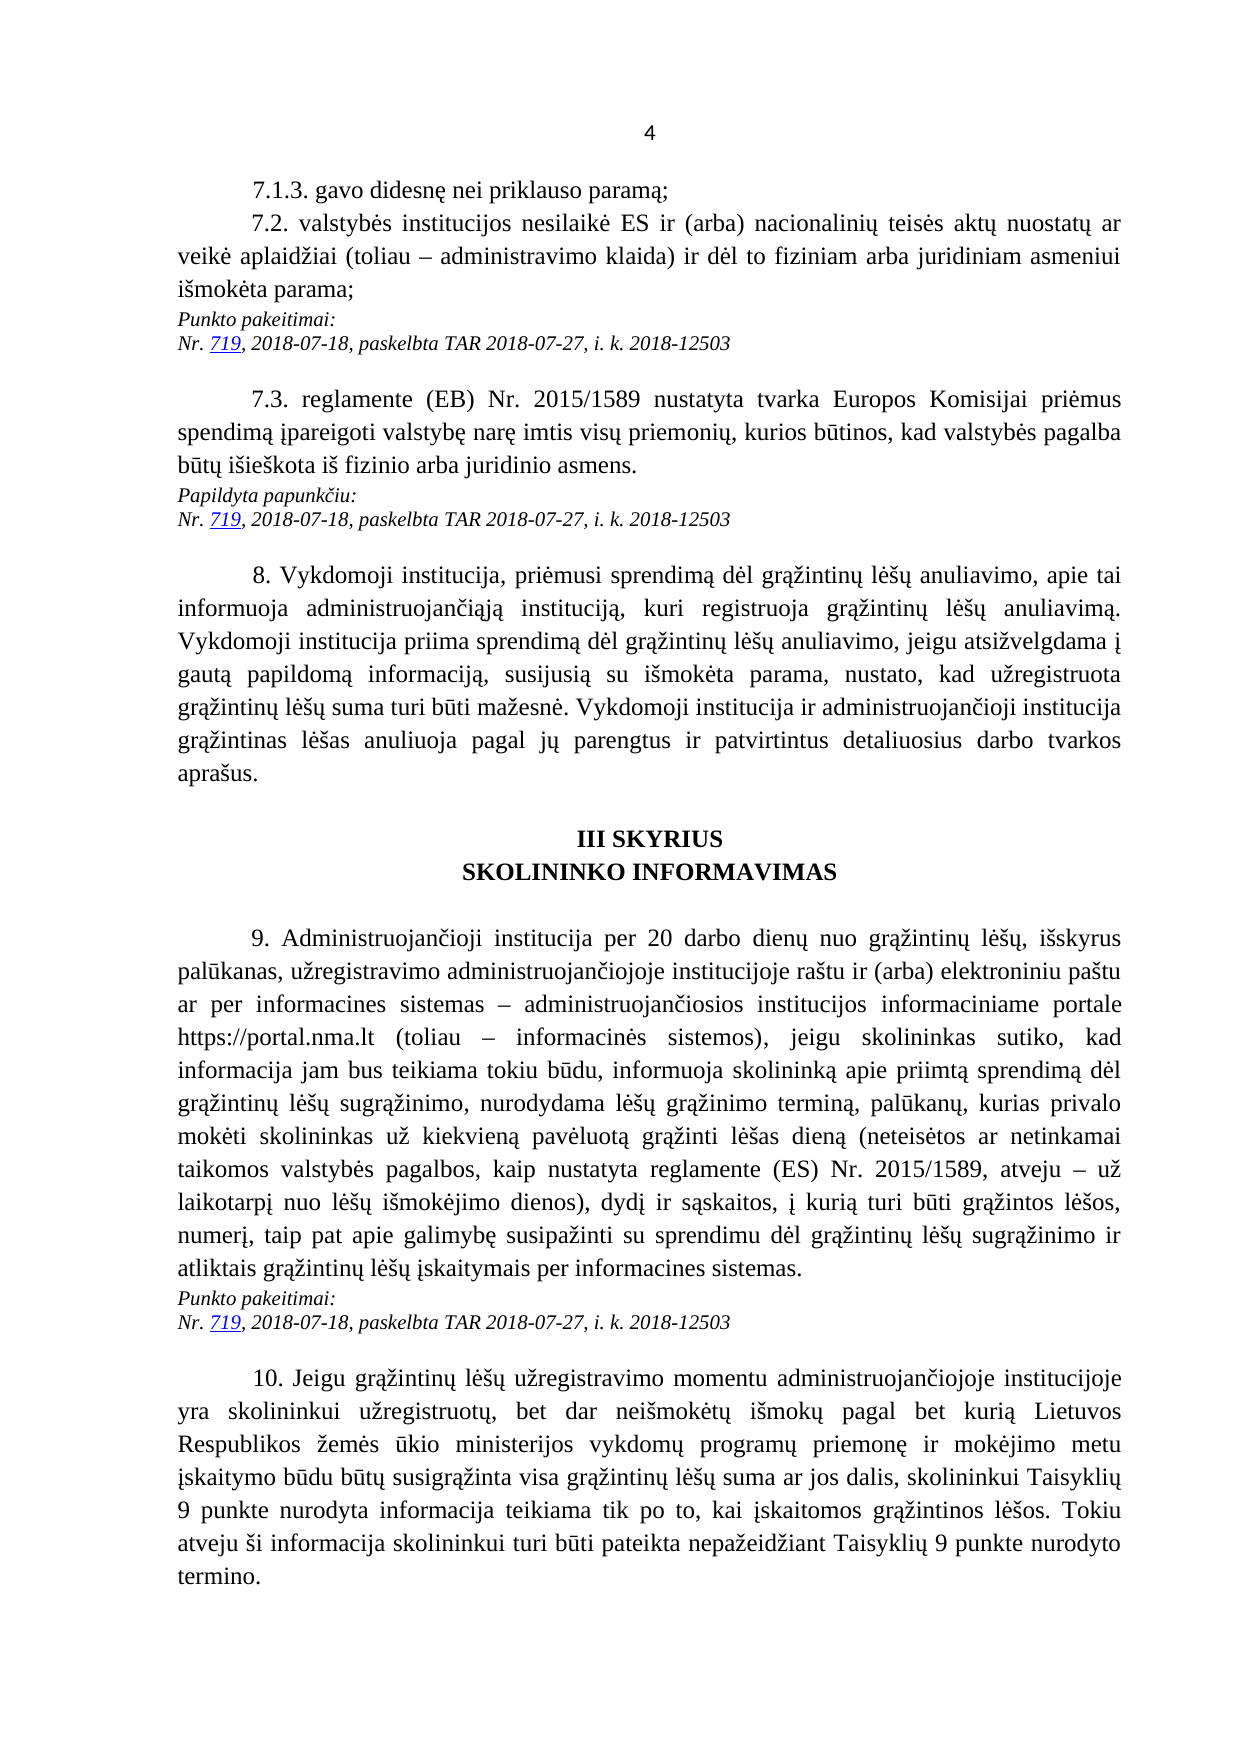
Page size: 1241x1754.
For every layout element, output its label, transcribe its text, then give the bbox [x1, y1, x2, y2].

text Punkto pakeitimai: [177, 307, 1122, 331]
text Skolininko informavimas [177, 857, 1122, 886]
text 7.2. valstybės institucijos nesilaikė ES ir (arba) nacionalinių teisės aktų nuostatų ar veikė aplaidžiai (toliau – administravimo klaida) ir dėl to fiziniam arba juridiniam asmeniui išmokėta parama; [177, 208, 1122, 303]
text 10. Jeigu grąžintinų lėšų užregistravimo momentu administruojančiojoje institucijoje yra skolininkui užregistruotų, bet dar neišmokėtų išmokų pagal bet kurią Lietuvos Respublikos žemės ūkio ministerijos vykdomų programų priemonę ir mokėjimo metu įskaitymo būdu būtų susigrąžinta visa grąžintinų lėšų suma ar jos dalis, skolininkui Taisyklių 9 punkte nurodyta informacija teikiama tik po to, kai įskaitomos grąžintinos lėšos. Tokiu atveju ši informacija skolininkui turi būti pateikta nepažeidžiant Taisyklių 9 punkte nurodyto termino. [177, 1363, 1122, 1590]
text Papildyta papunkčiu: [177, 483, 1122, 507]
text Nr. 719, 2018-07-18, paskelbta TAR 2018-07-27, i. k. 2018-12503 [177, 331, 1122, 355]
text Punkto pakeitimai: [177, 1286, 1122, 1310]
text 9. Administruojančioji institucija per 20 darbo dienų nuo grąžintinų lėšų, išskyrus palūkanas, užregistravimo administruojančiojoje institucijoje raštu ir (arba) elektroniniu paštu ar per informacines sistemas – administruojančiosios institucijos informaciniame portale https://portal.nma.lt (toliau – informacinės sistemos), jeigu skolininkas sutiko, kad informacija jam bus teikiama tokiu būdu, informuoja skolininką apie priimtą sprendimą dėl grąžintinų lėšų sugrąžinimo, nurodydama lėšų grąžinimo terminą, palūkanų, kurias privalo mokėti skolininkas už kiekvieną pavėluotą grąžinti lėšas dieną (neteisėtos ar netinkamai taikomos valstybės pagalbos, kaip nustatyta reglamente (ES) Nr. 2015/1589, atveju – už laikotarpį nuo lėšų išmokėjimo dienos), dydį ir sąskaitos, į kurią turi būti grąžintos lėšos, numerį, taip pat apie galimybę susipažinti su sprendimu dėl grąžintinų lėšų sugrąžinimo ir atliktais grąžintinų lėšų įskaitymais per informacines sistemas. [177, 923, 1122, 1282]
text 7.1.3. gavo didesnę nei priklauso paramą; [177, 175, 1122, 204]
text Nr. 719, 2018-07-18, paskelbta TAR 2018-07-27, i. k. 2018-12503 [177, 1310, 1122, 1334]
text 7.3. reglamente (EB) Nr. 2015/1589 nustatyta tvarka Europos Komisijai priėmus spendimą įpareigoti valstybę narę imtis visų priemonių, kurios būtinos, kad valstybės pagalba būtų išieškota iš fizinio arba juridinio asmens. [177, 384, 1122, 479]
text Nr. 719, 2018-07-18, paskelbta TAR 2018-07-27, i. k. 2018-12503 [177, 507, 1122, 531]
text III SKYRIUS [177, 824, 1122, 853]
text 8. Vykdomoji institucija, priėmusi sprendimą dėl grąžintinų lėšų anuliavimo, apie tai informuoja administruojančiąją instituciją, kuri registruoja grąžintinų lėšų anuliavimą. Vykdomoji institucija priima sprendimą dėl grąžintinų lėšų anuliavimo, jeigu atsižvelgdama į gautą papildomą informaciją, susijusią su išmokėta parama, nustato, kad užregistruota grąžintinų lėšų suma turi būti mažesnė. Vykdomoji institucija ir administruojančioji institucija grąžintinas lėšas anuliuoja pagal jų parengtus ir patvirtintus detaliuosius darbo tvarkos aprašus. [177, 560, 1122, 787]
